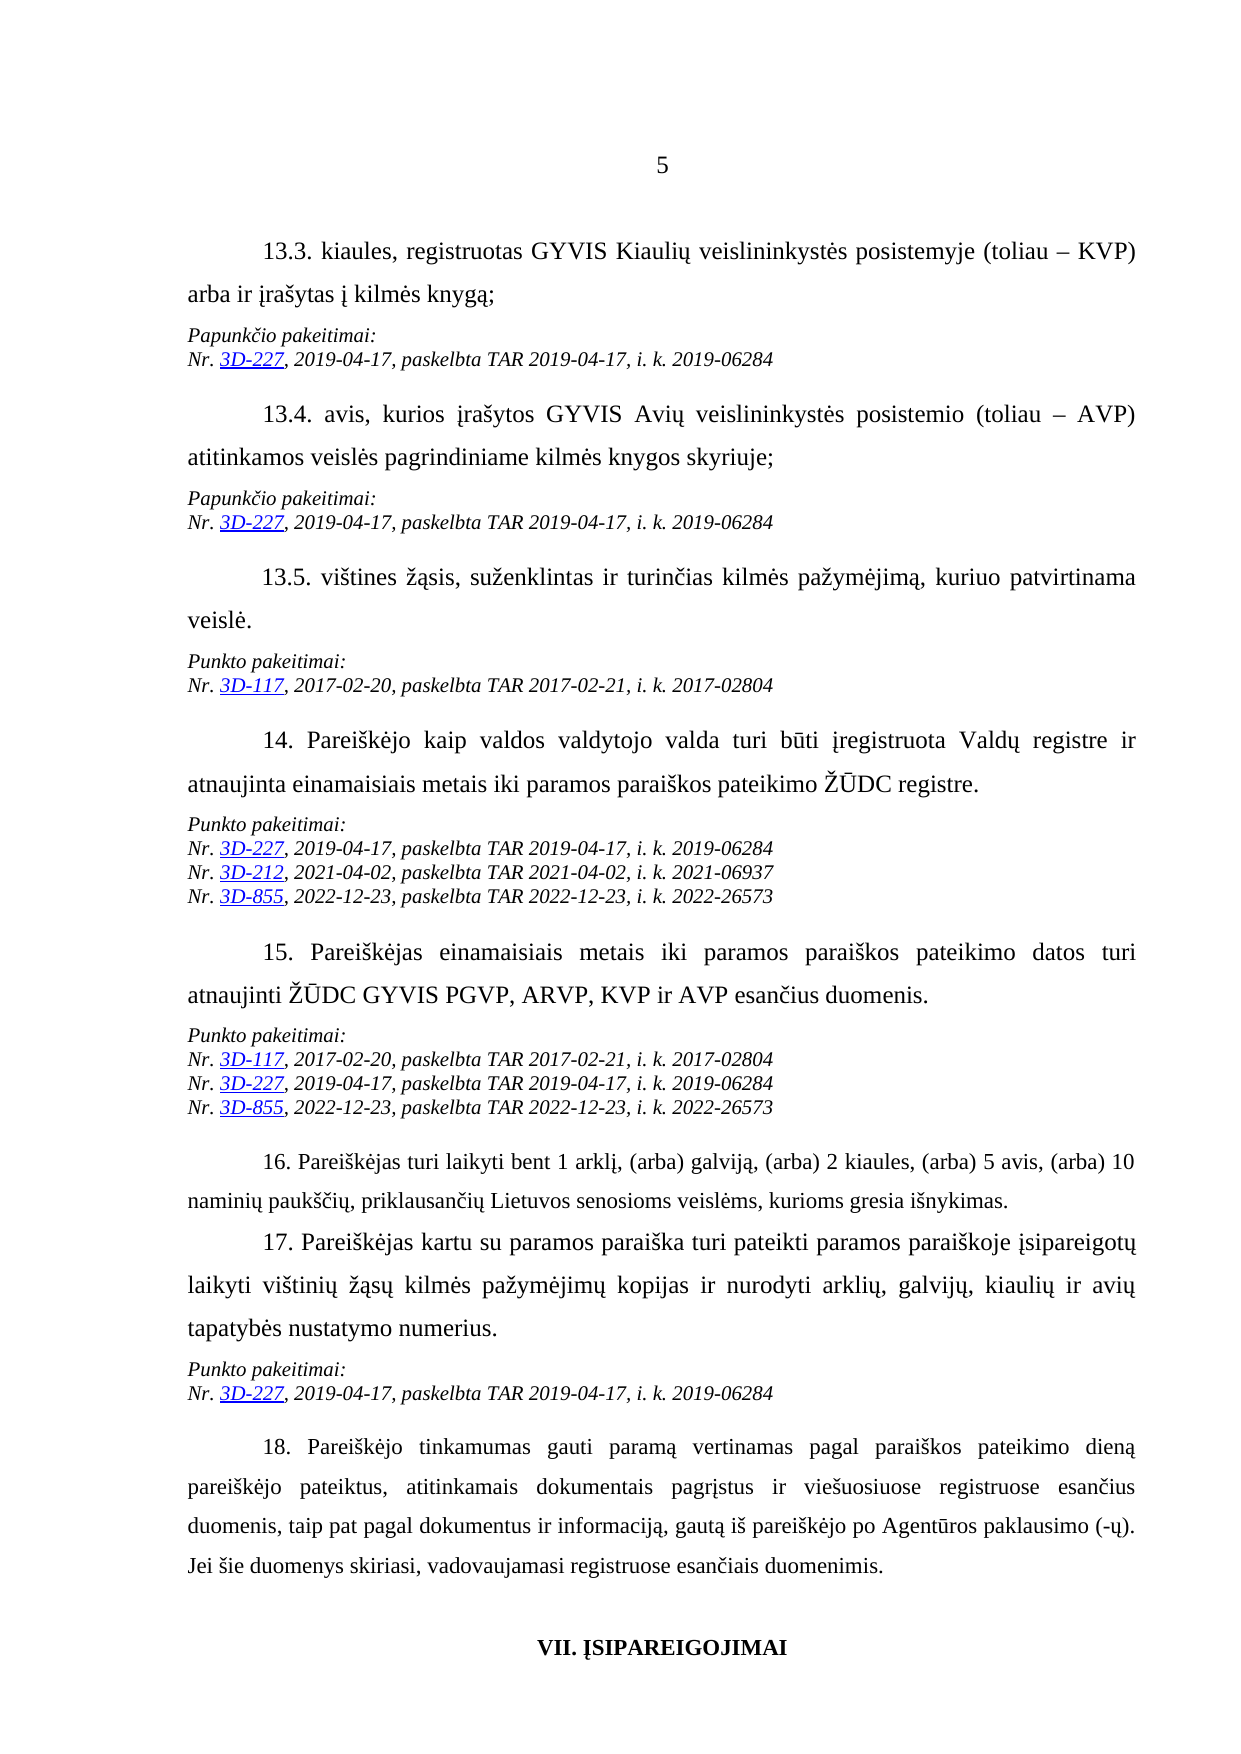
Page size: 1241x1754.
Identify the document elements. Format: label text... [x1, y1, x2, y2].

text Punkto pakeitimai: [187, 1023, 1137, 1047]
text 18. Pareiškėjo tinkamumas gauti paramą vertinamas pagal paraiškos pateikimo dieną pareiškėjo pateiktus, atitinkamais dokumentais pagrįstus ir viešuosiuose registruose esančius duomenis, taip pat pagal dokumentus ir informaciją, gautą iš pareiškėjo po Agentūros paklausimo (-ų). Jei šie duomenys skiriasi, vadovaujamasi registruose esančiais duomenimis. [187, 1433, 1137, 1578]
text Punkto pakeitimai: [187, 1356, 1137, 1381]
text Nr. 3D-117, 2017-02-20, paskelbta TAR 2017-02-21, i. k. 2017-02804 [187, 1047, 1137, 1071]
text Nr. 3D-855, 2022-12-23, paskelbta TAR 2022-12-23, i. k. 2022-26573 [187, 884, 1137, 908]
text 17. Pareiškėjas kartu su paramos paraiška turi pateikti paramos paraiškoje įsipareigotų laikyti vištinių žąsų kilmės pažymėjimų kopijas ir nurodyti arklių, galvijų, kiaulių ir avių tapatybės nustatymo numerius. [187, 1227, 1137, 1342]
text 15. Pareiškėjas einamaisiais metais iki paramos paraiškos pateikimo datos turi atnaujinti ŽŪDC GYVIS PGVP, ARVP, KVP ir AVP esančius duomenis. [187, 937, 1137, 1009]
text Nr. 3D-227, 2019-04-17, paskelbta TAR 2019-04-17, i. k. 2019-06284 [187, 1071, 1137, 1095]
text Nr. 3D-855, 2022-12-23, paskelbta TAR 2022-12-23, i. k. 2022-26573 [187, 1095, 1137, 1119]
text 13.5. vištines žąsis, suženklintas ir turinčias kilmės pažymėjimą, kuriuo patvirtinama veislė. [187, 562, 1137, 634]
text 14. Pareiškėjo kaip valdos valdytojo valda turi būti įregistruota Valdų registre ir atnaujinta einamaisiais metais iki paramos paraiškos pateikimo ŽŪDC registre. [187, 726, 1137, 797]
text 13.3. kiaules, registruotas GYVIS Kiaulių veislininkystės posistemyje (toliau – KVP) arba ir įrašytas į kilmės knygą; [187, 236, 1137, 308]
text Papunkčio pakeitimai: [187, 486, 1137, 510]
text VII. ĮSIPAREIGOJIMAI [187, 1634, 1137, 1661]
text Nr. 3D-117, 2017-02-20, paskelbta TAR 2017-02-21, i. k. 2017-02804 [187, 673, 1137, 697]
text Nr. 3D-227, 2019-04-17, paskelbta TAR 2019-04-17, i. k. 2019-06284 [187, 510, 1137, 534]
text Nr. 3D-212, 2021-04-02, paskelbta TAR 2021-04-02, i. k. 2021-06937 [187, 860, 1137, 884]
text 13.4. avis, kurios įrašytos GYVIS Avių veislininkystės posistemio (toliau – AVP) atitinkamos veislės pagrindiniame kilmės knygos skyriuje; [187, 399, 1137, 471]
text Punkto pakeitimai: [187, 812, 1137, 836]
text Nr. 3D-227, 2019-04-17, paskelbta TAR 2019-04-17, i. k. 2019-06284 [187, 836, 1137, 860]
text Nr. 3D-227, 2019-04-17, paskelbta TAR 2019-04-17, i. k. 2019-06284 [187, 1381, 1137, 1404]
text Nr. 3D-227, 2019-04-17, paskelbta TAR 2019-04-17, i. k. 2019-06284 [187, 347, 1137, 371]
text 16. Pareiškėjas turi laikyti bent 1 arklį, (arba) galviją, (arba) 2 kiaules, (arba) 5 avis, (arba) 10 naminių paukščių, priklausančių Lietuvos senosioms veislėms, kurioms gresia išnykimas. [187, 1148, 1137, 1214]
text Papunkčio pakeitimai: [187, 322, 1137, 347]
text Punkto pakeitimai: [187, 649, 1137, 673]
